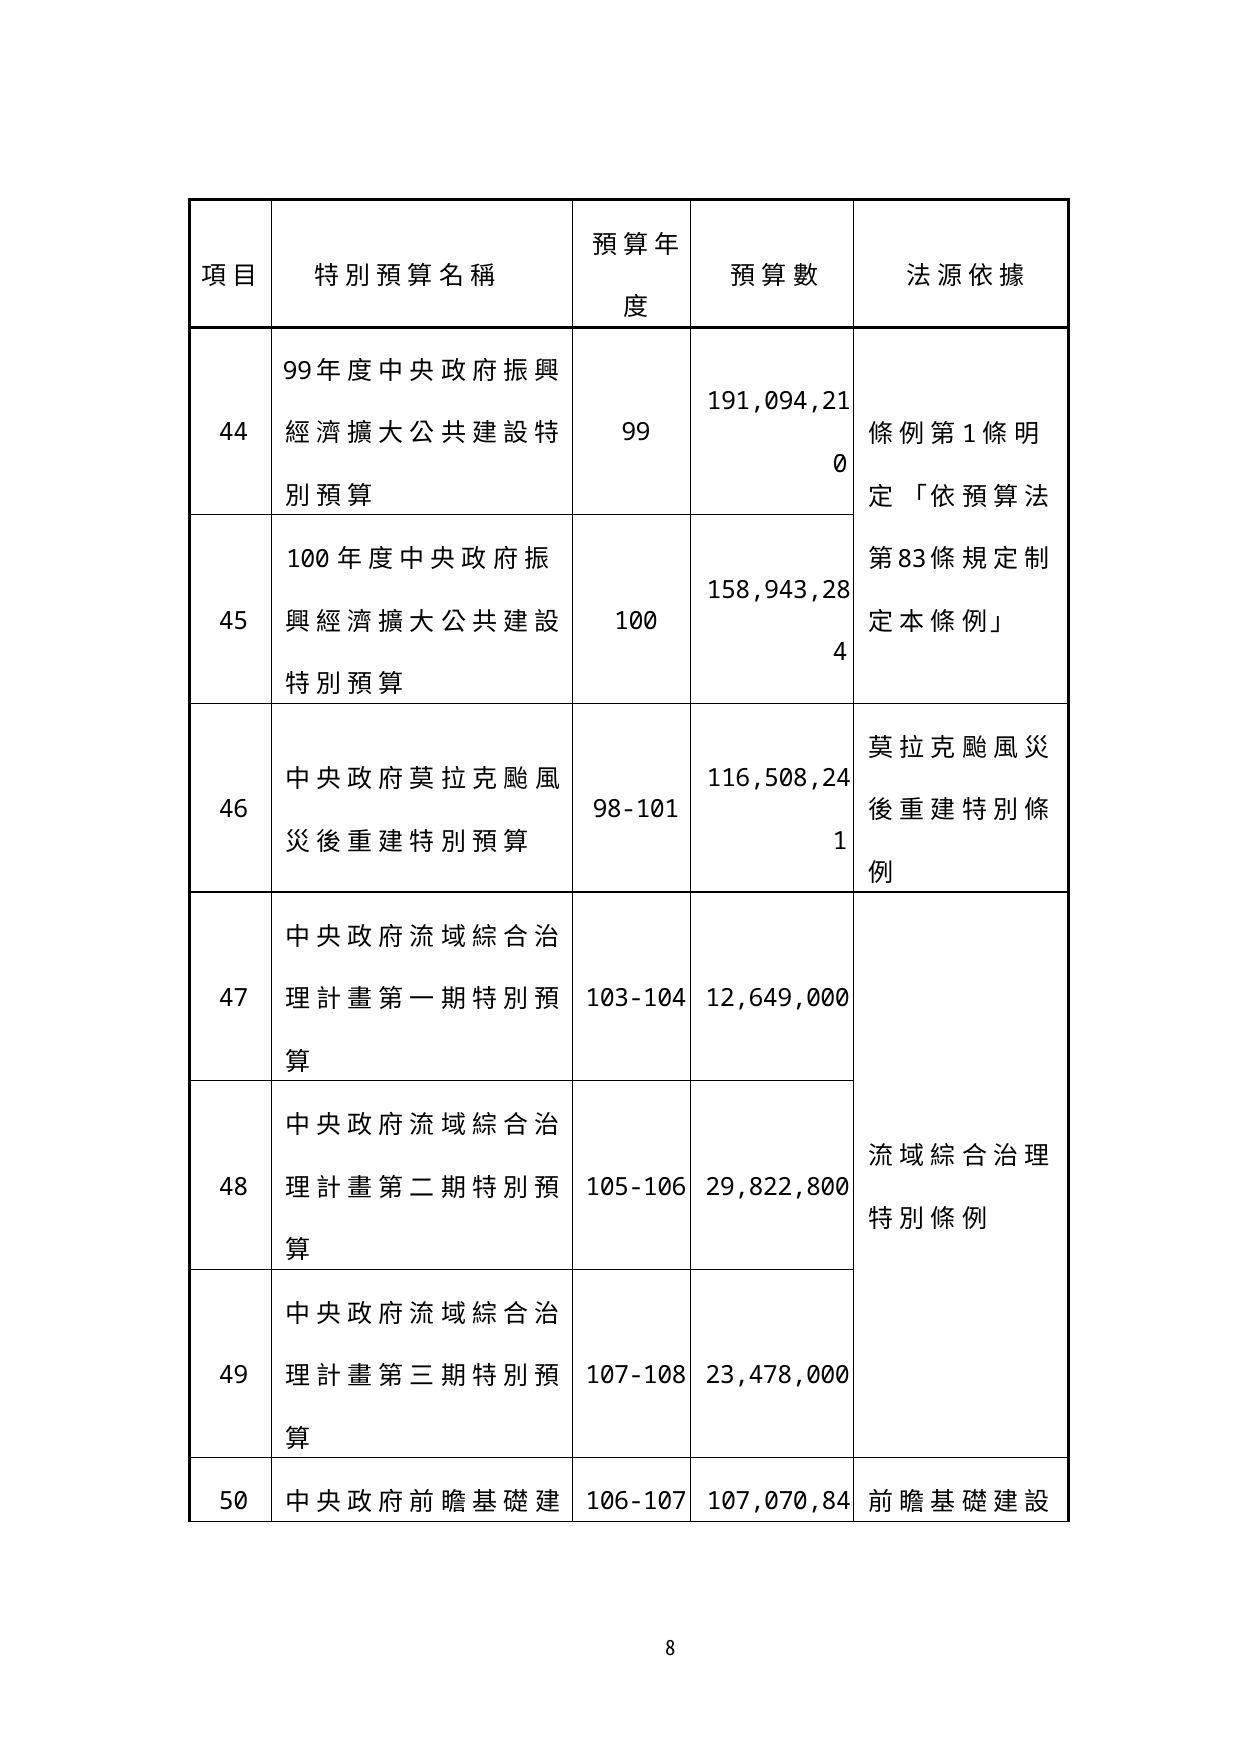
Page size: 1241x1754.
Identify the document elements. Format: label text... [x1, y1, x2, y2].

table_cell 100 [573, 515, 690, 703]
table_cell 105-106 [573, 1081, 690, 1268]
table_cell 23,478,000 [691, 1270, 853, 1457]
table_header 預算年度 [573, 201, 690, 326]
table_cell 99 [573, 329, 690, 514]
table_cell 49 [191, 1270, 271, 1457]
table_header 法源依據 [854, 201, 1067, 326]
table_cell 103-104 [573, 893, 690, 1080]
table_cell 46 [191, 704, 271, 891]
table_cell 47 [191, 893, 271, 1080]
table_cell 中央政府莫拉克颱風災後重建特別預算 [272, 704, 572, 891]
table_cell 98-101 [573, 704, 690, 891]
table_cell 29,822,800 [691, 1081, 853, 1268]
table_cell 中央政府流域綜合治理計畫第二期特別預算 [272, 1081, 572, 1268]
table_cell 106-107 [573, 1458, 690, 1521]
table_cell 莫拉克颱風災後重建特別條例 [854, 704, 1067, 891]
table_cell 100年度中央政府振興經濟擴大公共建設特別預算 [272, 515, 572, 703]
table_header 項目 [191, 201, 271, 326]
table_cell 158,943,284 [691, 515, 853, 703]
table_cell 條例第1條明定「依預算法第83條規定制定本條例」 [854, 329, 1067, 703]
table_cell 50 [191, 1458, 271, 1521]
table_cell 107-108 [573, 1270, 690, 1457]
table_cell 99年度中央政府振興經濟擴大公共建設特別預算 [272, 329, 572, 514]
table_cell 中央政府流域綜合治理計畫第一期特別預算 [272, 893, 572, 1080]
table_header 特別預算名稱 [272, 201, 572, 326]
table_cell 44 [191, 329, 271, 514]
table_cell 中央政府前瞻基礎建 [272, 1458, 572, 1521]
table_cell 中央政府流域綜合治理計畫第三期特別預算 [272, 1270, 572, 1457]
table_cell 107,070,84 [691, 1458, 853, 1521]
table_cell 116,508,241 [691, 704, 853, 891]
table_cell 流域綜合治理特別條例 [854, 893, 1067, 1457]
table_cell 191,094,210 [691, 329, 853, 514]
table_cell 12,649,000 [691, 893, 853, 1080]
table_cell 48 [191, 1081, 271, 1268]
table_cell 前瞻基礎建設 [854, 1458, 1067, 1521]
table_cell 45 [191, 515, 271, 703]
table_header 預算數 [691, 201, 853, 326]
